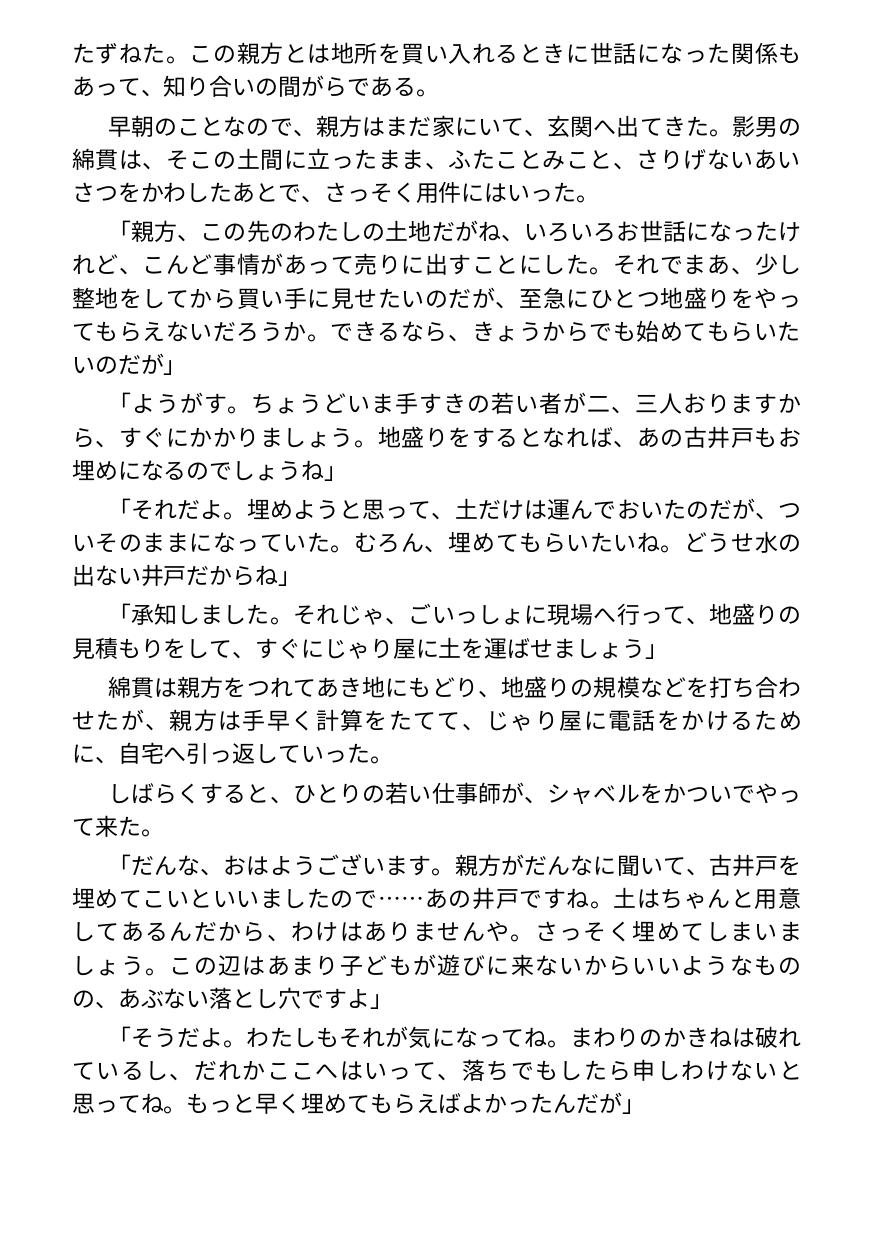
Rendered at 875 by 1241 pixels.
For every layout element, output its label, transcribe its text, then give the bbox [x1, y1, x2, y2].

text 「ようがす。ちょうどいま手すきの若い者が二、三人おりますから、すぐにかかりましょう。地盛りをするとなれば、あの古井戸もお埋めになるのでしょうね」 [72, 386, 802, 486]
text 「承知しました。それじゃ、ごいっしょに現場へ行って、地盛りの見積もりをして、すぐにじゃり屋に土を運ばせましょう」 [72, 597, 802, 664]
text 「だんな、おはようございます。親方がだんなに聞いて、古井戸を埋めてこいといいましたので……あの井戸ですね。土はちゃんと用意してあるんだから、わけはありませんや。さっそく埋めてしまいましょう。この辺はあまり子どもが遊びに来ないからいいようなものの、あぶない落とし穴ですよ」 [72, 848, 802, 1014]
text 綿貫は親方をつれてあき地にもどり、地盛りの規模などを打ち合わせたが、親方は手早く計算をたてて、じゃり屋に電話をかけるために、自宅へ引っ返していった。 [72, 670, 802, 769]
text 「それだよ。埋めようと思って、土だけは運んでおいたのだが、ついそのままになっていた。むろん、埋めてもらいたいね。どうせ水の出ない井戸だからね」 [72, 492, 802, 591]
text しばらくすると、ひとりの若い仕事師が、シャベルをかついでやって来た。 [72, 775, 802, 842]
text 早朝のことなので、親方はまだ家にいて、玄関へ出てきた。影男の綿貫は、そこの土間に立ったまま、ふたことみこと、さりげないあいさつをかわしたあとで、さっそく用件にはいった。 [72, 108, 802, 208]
text 「親方、この先のわたしの土地だがね、いろいろお世話になったけれど、こんど事情があって売りに出すことにした。それでまあ、少し整地をしてから買い手に見せたいのだが、至急にひとつ地盛りをやってもらえないだろうか。できるなら、きょうからでも始めてもらいたいのだが」 [72, 214, 802, 380]
text たずねた。この親方とは地所を買い入れるときに世話になった関係もあって、知り合いの間がらである。 [72, 36, 802, 102]
text 「そうだよ。わたしもそれが気になってね。まわりのかきねは破れているし、だれかここへはいって、落ちでもしたら申しわけないと思ってね。もっと早く埋めてもらえばよかったんだが」 [72, 1020, 802, 1119]
